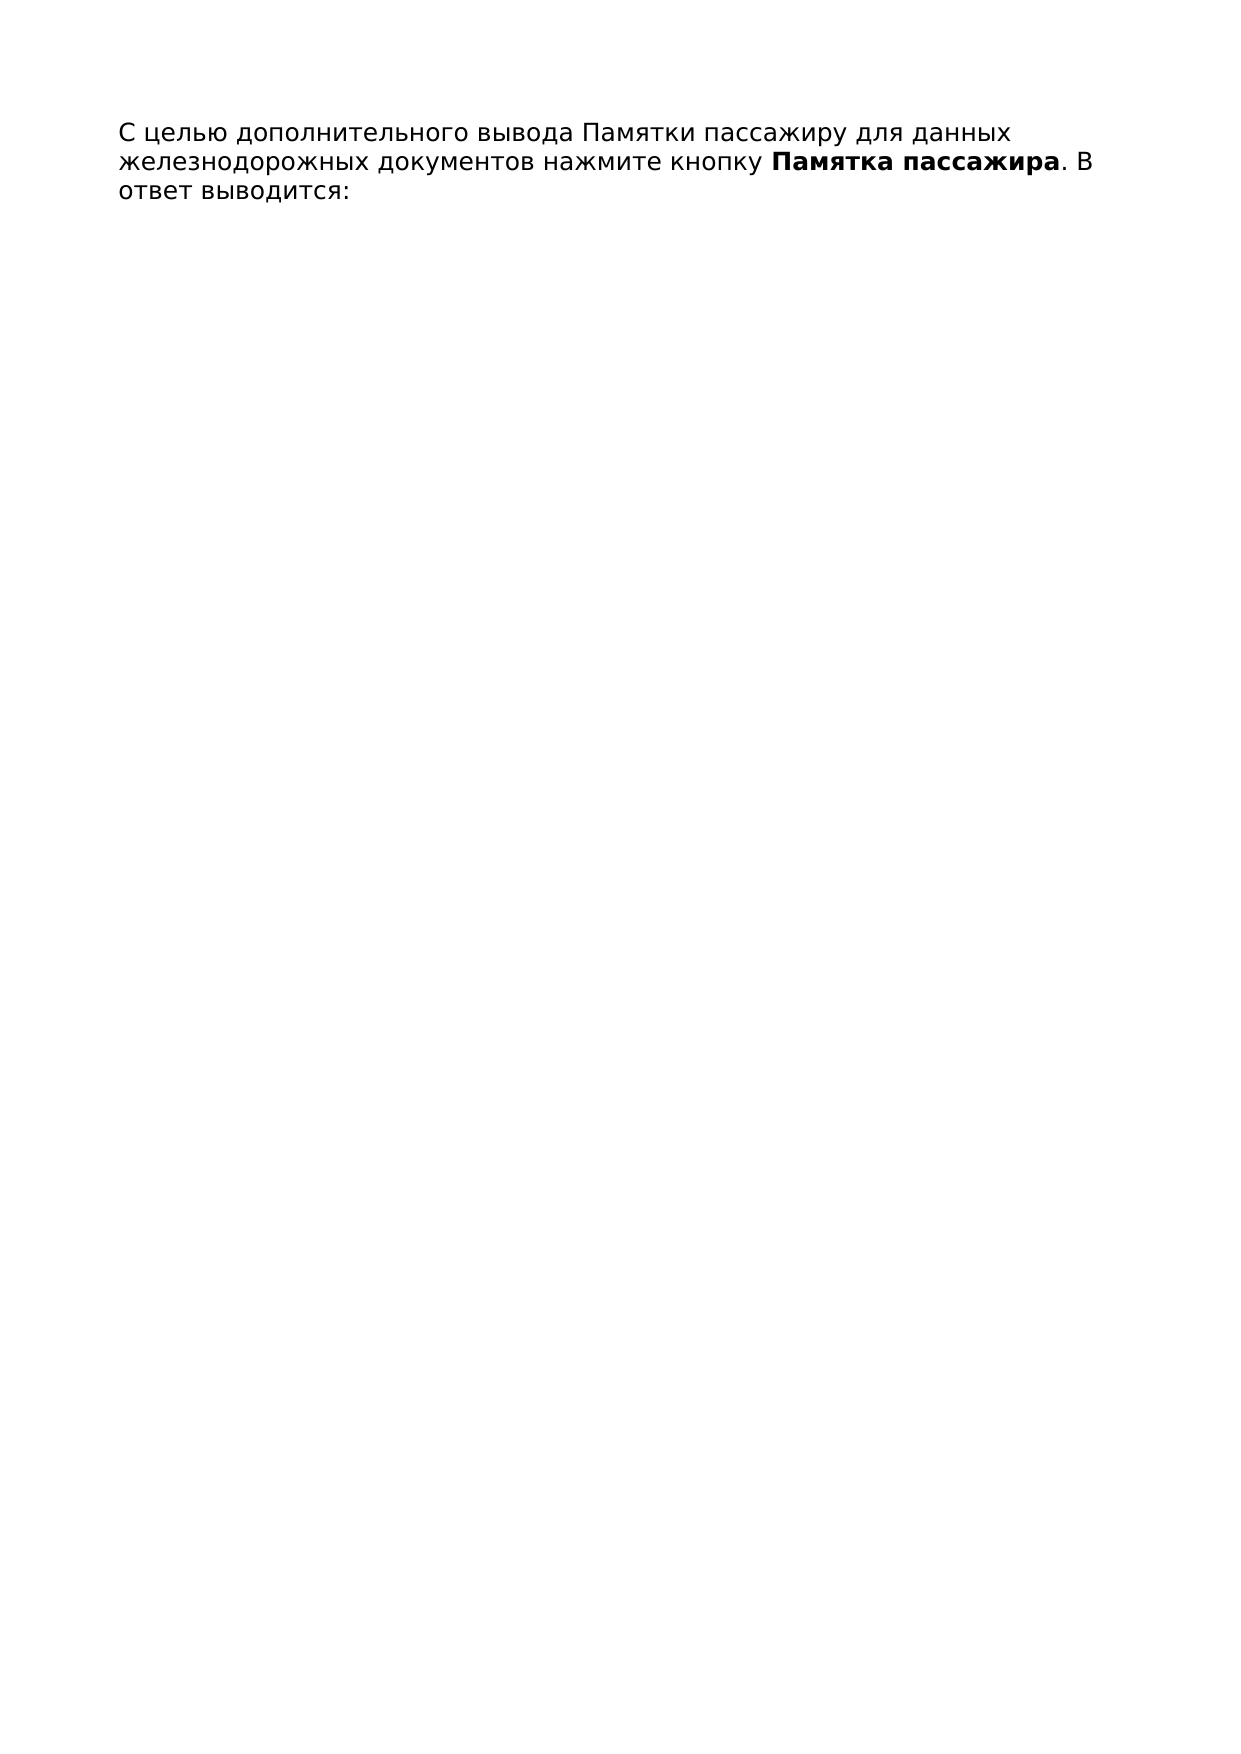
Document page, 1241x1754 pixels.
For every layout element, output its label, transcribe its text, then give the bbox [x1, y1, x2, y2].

text С целью дополнительного вывода Памятки пассажиру для данных железнодорожных документов нажмите кнопку Памятка пассажира. В ответ выводится: [118, 118, 1122, 206]
